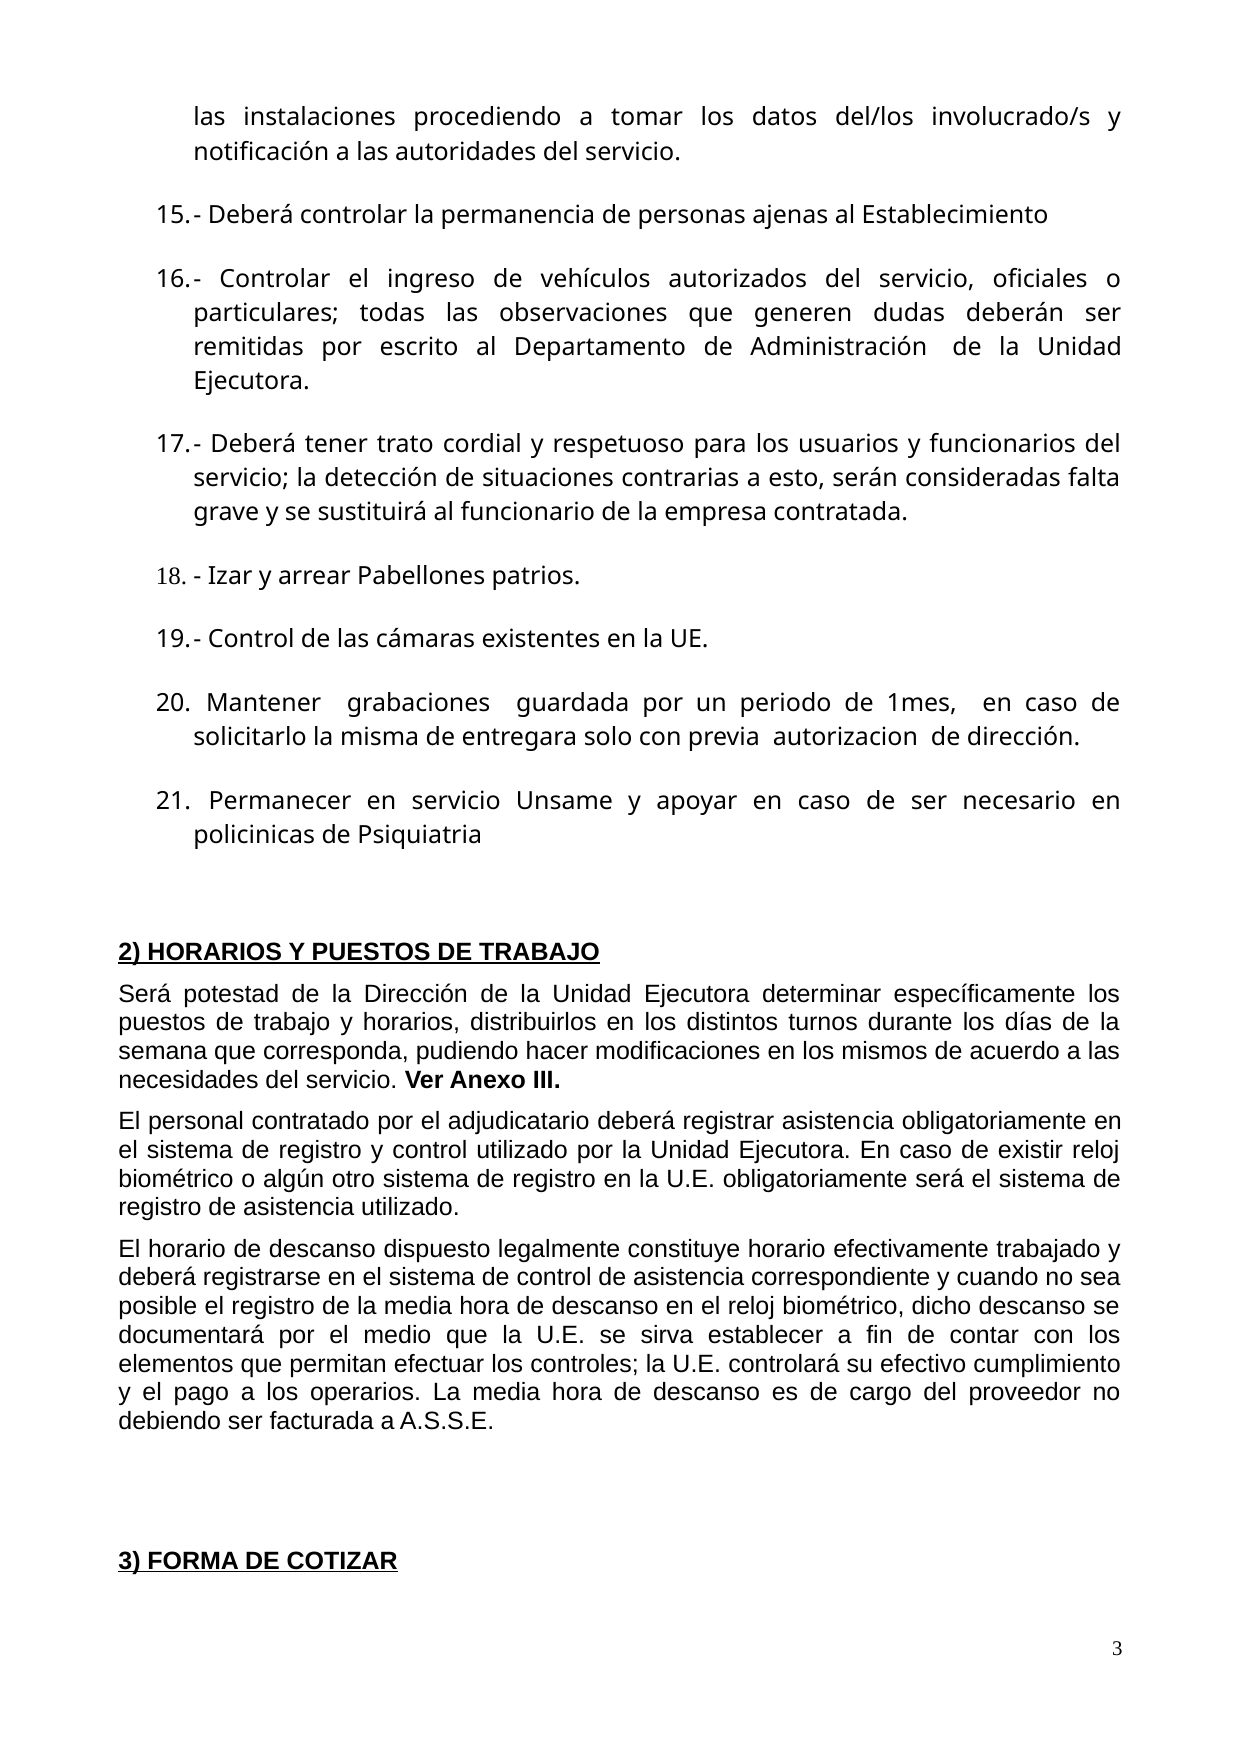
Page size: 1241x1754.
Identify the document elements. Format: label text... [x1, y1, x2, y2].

text 3) Forma de Cotizar [118, 1546, 1122, 1575]
list Permanecer en servicio Unsame y apoyar en caso de ser necesario en policinicas de Psiquiatria [156, 782, 1122, 850]
text Será potestad de la Dirección de la Unidad Ejecutora determinar específicamente los puestos de trabajo y horarios, distribuirlos en los distintos turnos durante los días de la semana que corresponda, pudiendo hacer modificaciones en los mismos de acuerdo a las necesidades del servicio. Ver Anexo III. [118, 979, 1122, 1094]
list - Controlar el ingreso de vehículos autorizados del servicio, oficiales o particulares; todas las observaciones que generen dudas deberán ser remitidas por escrito al Departamento de Administración de la Unidad Ejecutora. [156, 260, 1122, 396]
list - Deberá controlar la permanencia de personas ajenas al Establecimiento [156, 197, 1122, 231]
list - Izar y arrear Pabellones patrios. [156, 558, 1122, 592]
list - Control de las cámaras existentes en la UE. [156, 621, 1122, 655]
list Mantener grabaciones guardada por un periodo de 1mes, en caso de solicitarlo la misma de entregara solo con previa autorizacion de dirección. [156, 685, 1122, 753]
list - Deberá tener trato cordial y respetuoso para los usuarios y funcionarios del servicio; la detección de situaciones contrarias a esto, serán consideradas falta grave y se sustituirá al funcionario de la empresa contratada. [156, 426, 1122, 528]
list las instalaciones procediendo a tomar los datos del/los involucrado/s y notificación a las autoridades del servicio. [156, 99, 1122, 167]
text El personal contratado por el adjudicatario deberá registrar asistencia obligatoriamente en el sistema de registro y control utilizado por la Unidad Ejecutora. En caso de existir reloj biométrico o algún otro sistema de registro en la U.E. obligatoriamente será el sistema de registro de asistencia utilizado. [118, 1106, 1122, 1221]
text El horario de descanso dispuesto legalmente constituye horario efectivamente trabajado y deberá registrarse en el sistema de control de asistencia correspondiente y cuando no sea posible el registro de la media hora de descanso en el reloj biométrico, dicho descanso se documentará por el medio que la U.E. se sirva establecer a fin de contar con los elementos que permitan efectuar los controles; la U.E. controlará su efectivo cumplimiento y el pago a los operarios. La media hora de descanso es de cargo del proveedor no debiendo ser facturada a A.S.S.E. [118, 1234, 1122, 1435]
text 2) HORARIOS Y PUESTOS DE TRABAJO [118, 937, 1122, 966]
